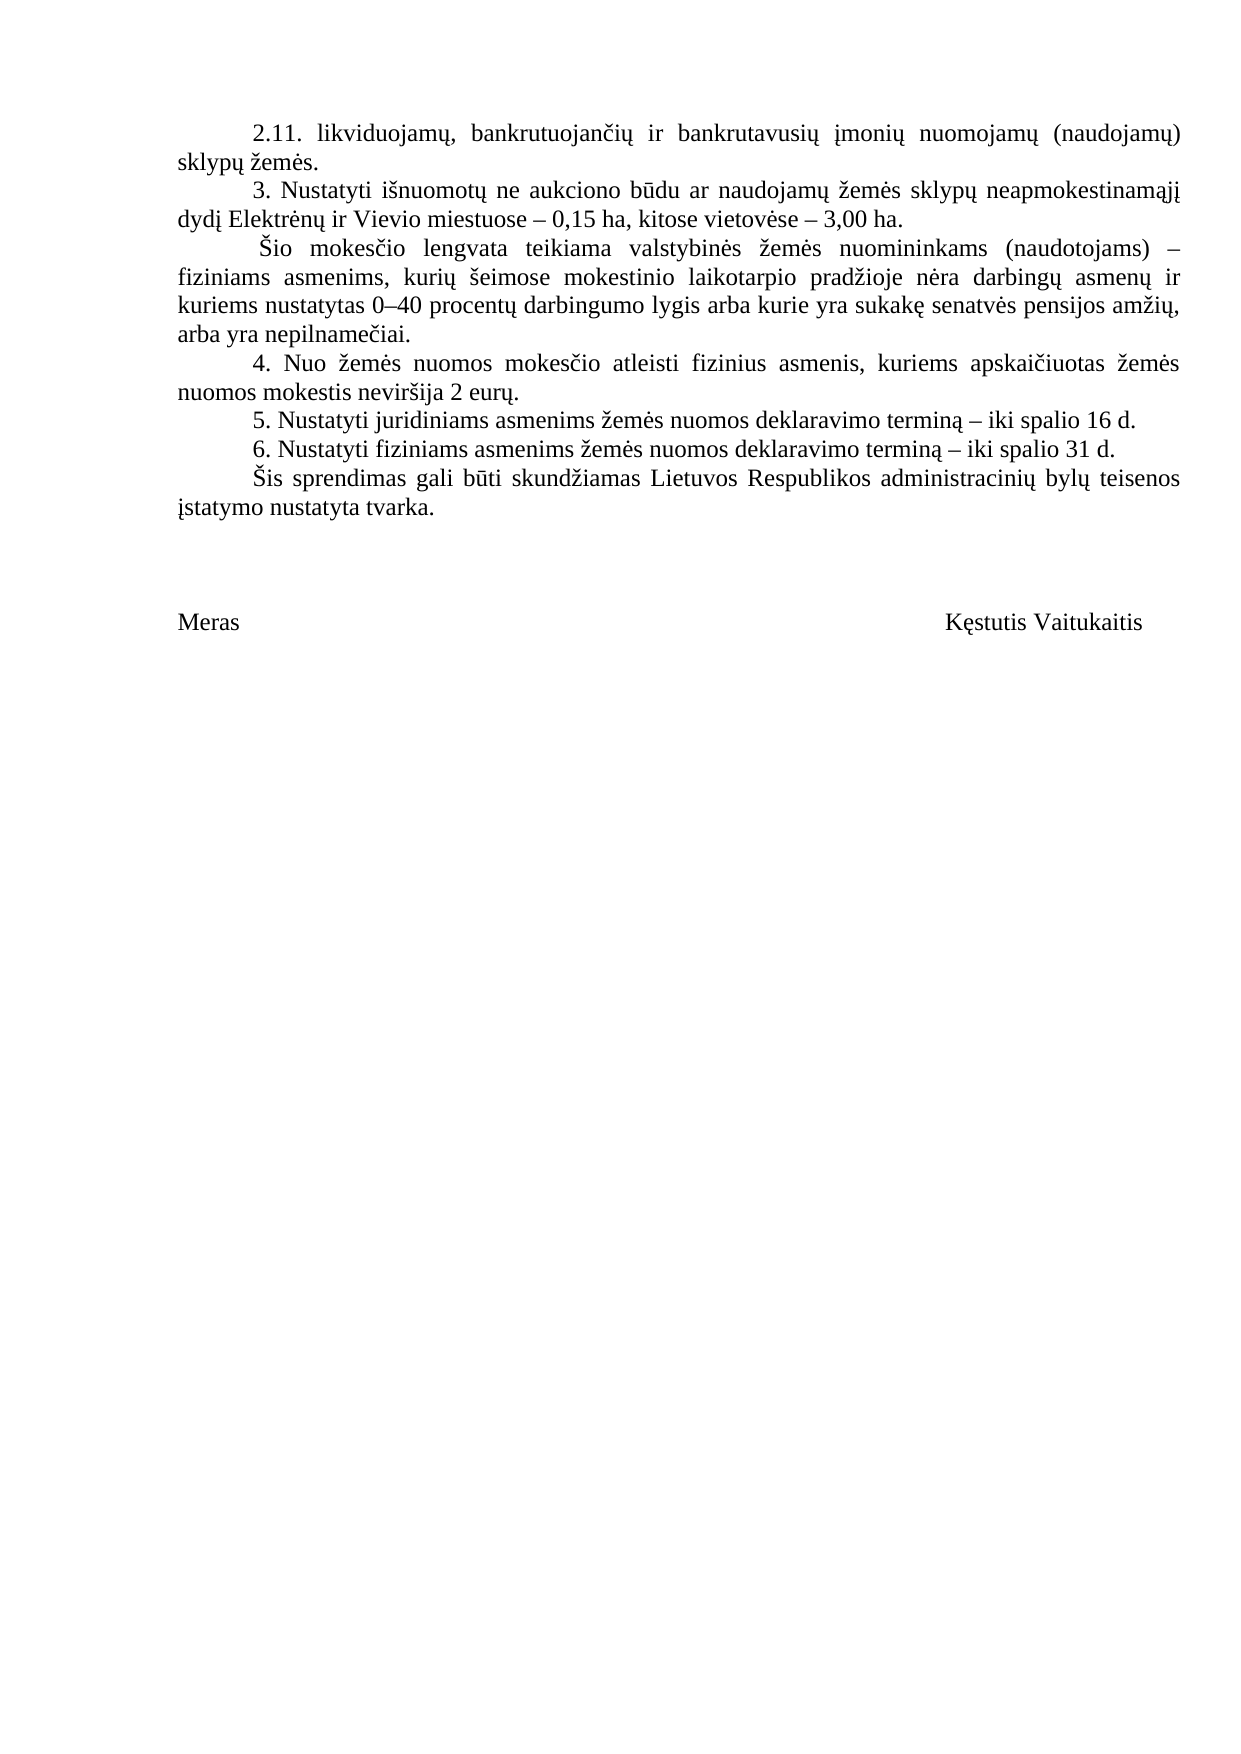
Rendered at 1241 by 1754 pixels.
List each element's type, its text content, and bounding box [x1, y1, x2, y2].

text 5. Nustatyti juridiniams asmenims žemės nuomos deklaravimo terminą – iki spalio 16 d. [177, 406, 1181, 434]
text 2.11. likviduojamų, bankrutuojančių ir bankrutavusių įmonių nuomojamų (naudojamų) sklypų žemės. [177, 118, 1181, 176]
text Šio mokesčio lengvata teikiama valstybinės žemės nuomininkams (naudotojams) – fiziniams asmenims, kurių šeimose mokestinio laikotarpio pradžioje nėra darbingų asmenų ir kuriems nustatytas 0–40 procentų darbingumo lygis arba kurie yra sukakę senatvės pensijos amžių, arba yra nepilnamečiai. [177, 233, 1181, 348]
text Šis sprendimas gali būti skundžiamas Lietuvos Respublikos administracinių bylų teisenos įstatymo nustatyta tvarka. [177, 463, 1181, 521]
text 3. Nustatyti išnuomotų ne aukciono būdu ar naudojamų žemės sklypų neapmokestinamąjį dydį Elektrėnų ir Vievio miestuose – 0,15 ha, kitose vietovėse – 3,00 ha. [177, 176, 1181, 233]
text Meras Kęstutis Vaitukaitis [121, 607, 1181, 636]
text 4. Nuo žemės nuomos mokesčio atleisti fizinius asmenis, kuriems apskaičiuotas žemės nuomos mokestis neviršija 2 eurų. [177, 348, 1181, 406]
text 6. Nustatyti fiziniams asmenims žemės nuomos deklaravimo terminą – iki spalio 31 d. [177, 434, 1181, 463]
